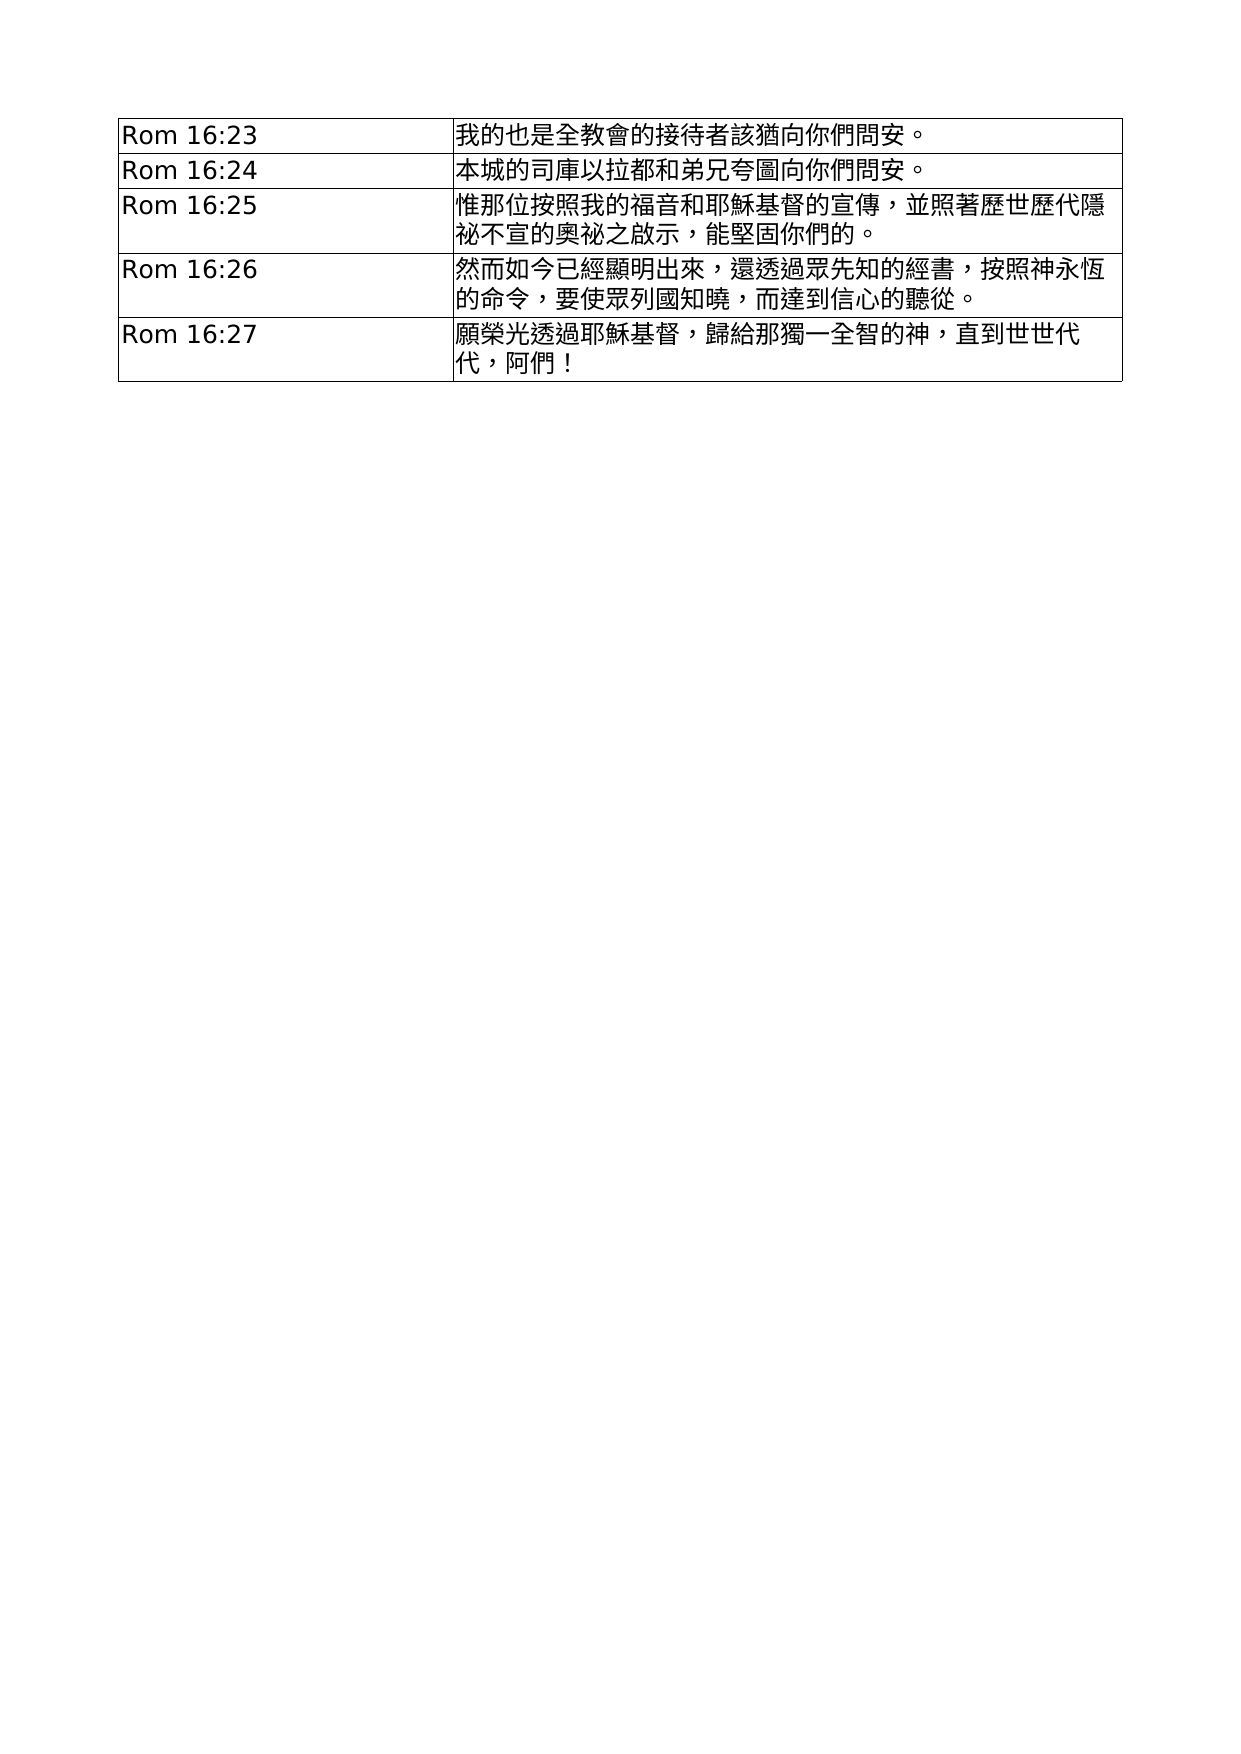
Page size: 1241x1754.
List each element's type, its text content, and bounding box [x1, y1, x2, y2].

table_cell 本城的司庫以拉都和弟兄夸圖向你們問安。 [454, 154, 1122, 188]
table_cell Rom 16:24 [119, 154, 453, 188]
table_cell 願榮光透過耶穌基督，歸給那獨一全智的神，直到世世代代，阿們！ [454, 318, 1122, 381]
table_cell 我的也是全教會的接待者該猶向你們問安。 [454, 119, 1122, 153]
table_cell Rom 16:27 [119, 318, 453, 381]
table_cell 惟那位按照我的福音和耶穌基督的宣傳，並照著歷世歷代隱祕不宣的奧祕之啟示，能堅固你們的。 [454, 189, 1122, 253]
table_cell Rom 16:23 [119, 119, 453, 153]
table_cell Rom 16:25 [119, 189, 453, 253]
table_cell Rom 16:26 [119, 254, 453, 317]
table_cell 然而如今已經顯明出來，還透過眾先知的經書，按照神永恆的命令，要使眾列國知曉，而達到信心的聽從。 [454, 254, 1122, 317]
